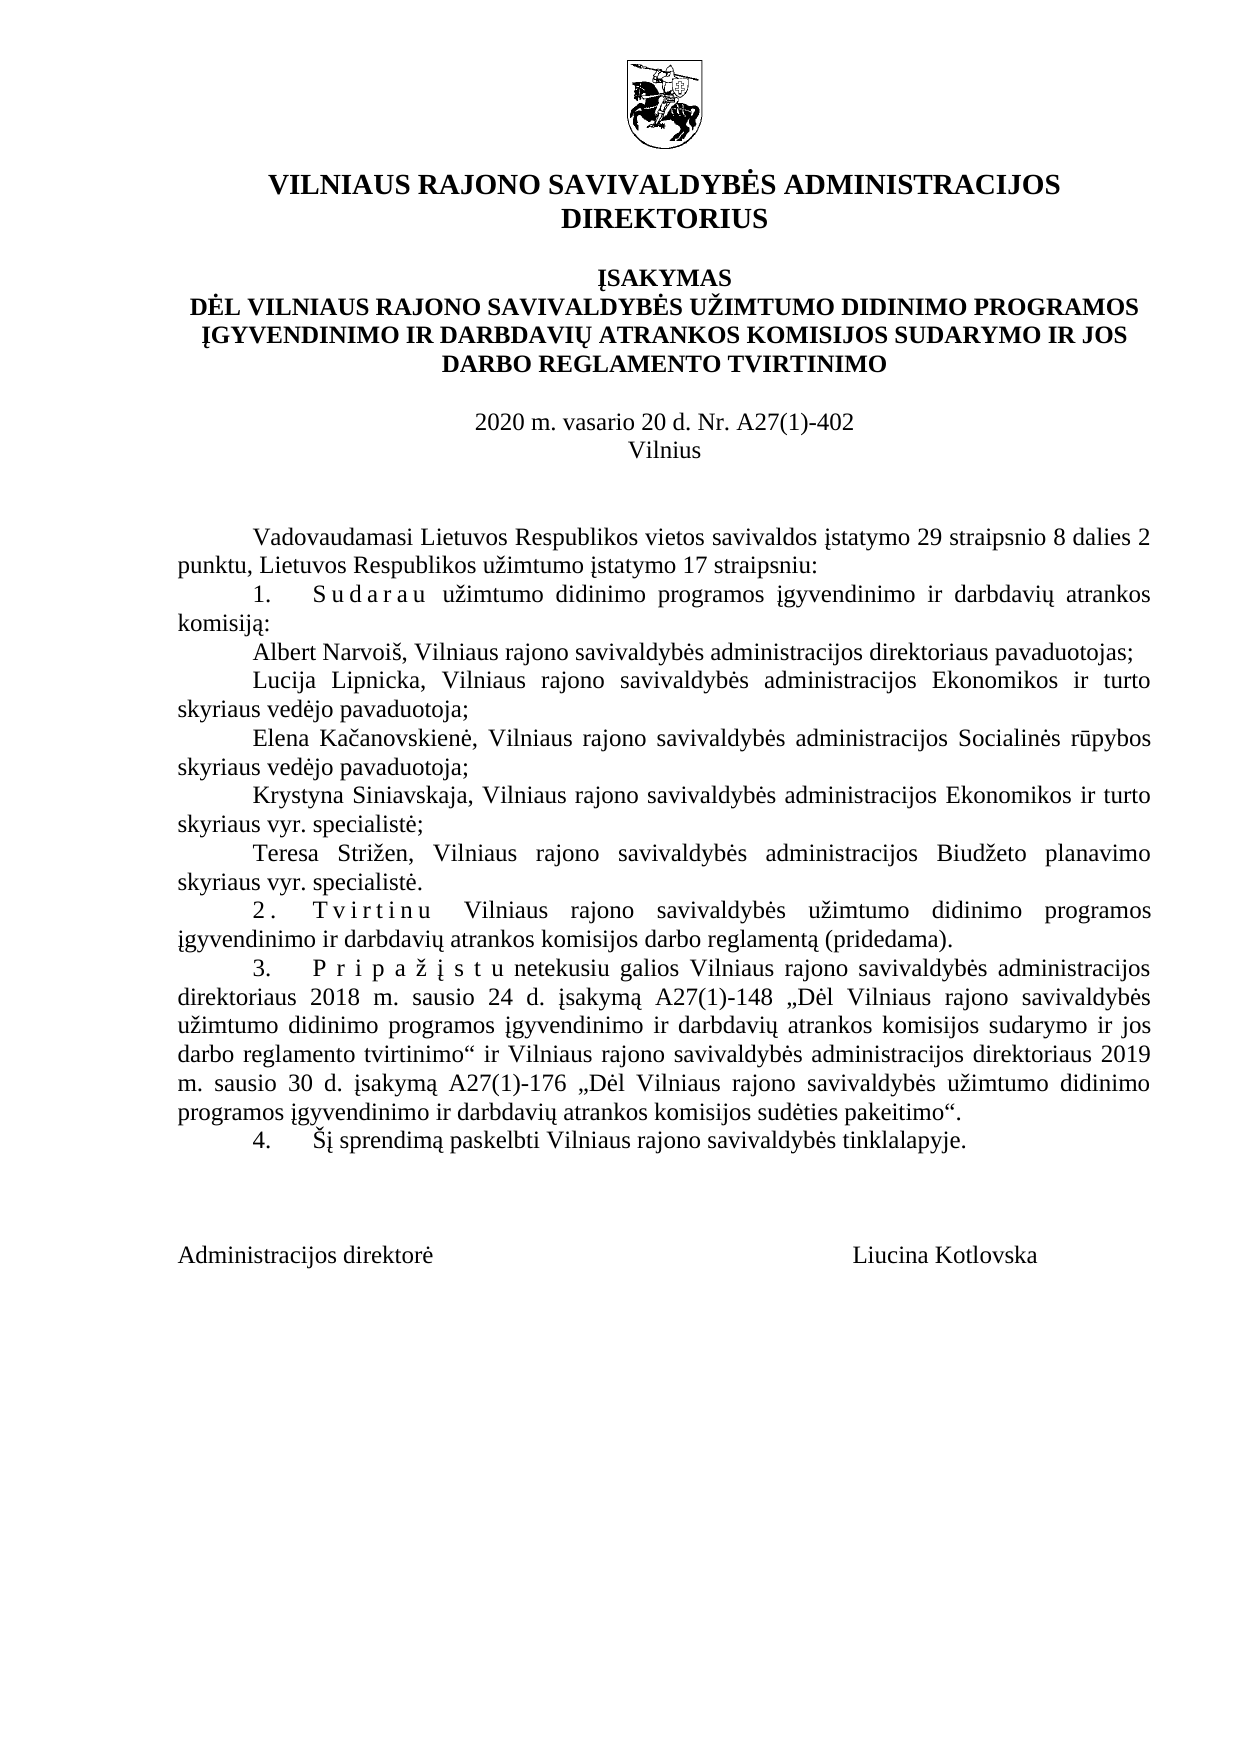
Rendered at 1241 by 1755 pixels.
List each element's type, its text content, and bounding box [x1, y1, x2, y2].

text 2020 m. vasario 20 d. Nr. A27(1)-402 [177, 407, 1152, 436]
text Vadovaudamasi Lietuvos Respublikos vietos savivaldos įstatymo 29 straipsnio 8 dalies 2 punktu, Lietuvos Respublikos užimtumo įstatymo 17 straipsniu: [177, 522, 1152, 579]
text DĖL VILNIAUS RAJONO SAVIVALDYBĖS UŽIMTUMO DIDINIMO PROGRAMOS ĮGYVENDINIMO IR DARBDAVIŲ ATRANKOS KOMISIJOS SUDARYMO IR JOS DARBO REGLAMENTO TVIRTINIMO [177, 292, 1152, 378]
text 1. Sudarau užimtumo didinimo programos įgyvendinimo ir darbdavių atrankos komisiją: [177, 579, 1152, 637]
text Teresa Strižen, Vilniaus rajono savivaldybės administracijos Biudžeto planavimo skyriaus vyr. specialistė. [177, 838, 1152, 896]
text Elena Kačanovskienė, Vilniaus rajono savivaldybės administracijos Socialinės rūpybos skyriaus vedėjo pavaduotoja; [177, 723, 1152, 781]
text Lucija Lipnicka, Vilniaus rajono savivaldybės administracijos Ekonomikos ir turto skyriaus vedėjo pavaduotoja; [177, 666, 1152, 723]
text Vilnius [177, 436, 1152, 464]
text 3. P r i p a ž į s t u netekusiu galios Vilniaus rajono savivaldybės administracijos direktoriaus 2018 m. sausio 24 d. įsakymą A27(1)-148 „Dėl Vilniaus rajono savivaldybės užimtumo didinimo programos įgyvendinimo ir darbdavių atrankos komisijos sudarymo ir jos darbo reglamento tvirtinimo“ ir Vilniaus rajono savivaldybės administracijos direktoriaus 2019 m. sausio 30 d. įsakymą A27(1)-176 „Dėl Vilniaus rajono savivaldybės užimtumo didinimo programos įgyvendinimo ir darbdavių atrankos komisijos sudėties pakeitimo“. [177, 953, 1152, 1126]
subtitle ĮSAKYMAS [177, 263, 1152, 292]
text VILNIAUS RAJONO SAVIVALDYBĖS ADMINISTRACIJOS DIREKTORIUS [177, 167, 1152, 234]
text Krystyna Siniavskaja, Vilniaus rajono savivaldybės administracijos Ekonomikos ir turto skyriaus vyr. specialistė; [177, 781, 1152, 838]
subtitle Administracijos direktorė Liucina Kotlovska [177, 1241, 1152, 1269]
text 2. Tvirtinu Vilniaus rajono savivaldybės užimtumo didinimo programos įgyvendinimo ir darbdavių atrankos komisijos darbo reglamentą (pridedama). [177, 896, 1152, 953]
text 4. Šį sprendimą paskelbti Vilniaus rajono savivaldybės tinklalapyje. [177, 1126, 1152, 1154]
text Albert Narvoiš, Vilniaus rajono savivaldybės administracijos direktoriaus pavaduotojas; [177, 637, 1152, 666]
